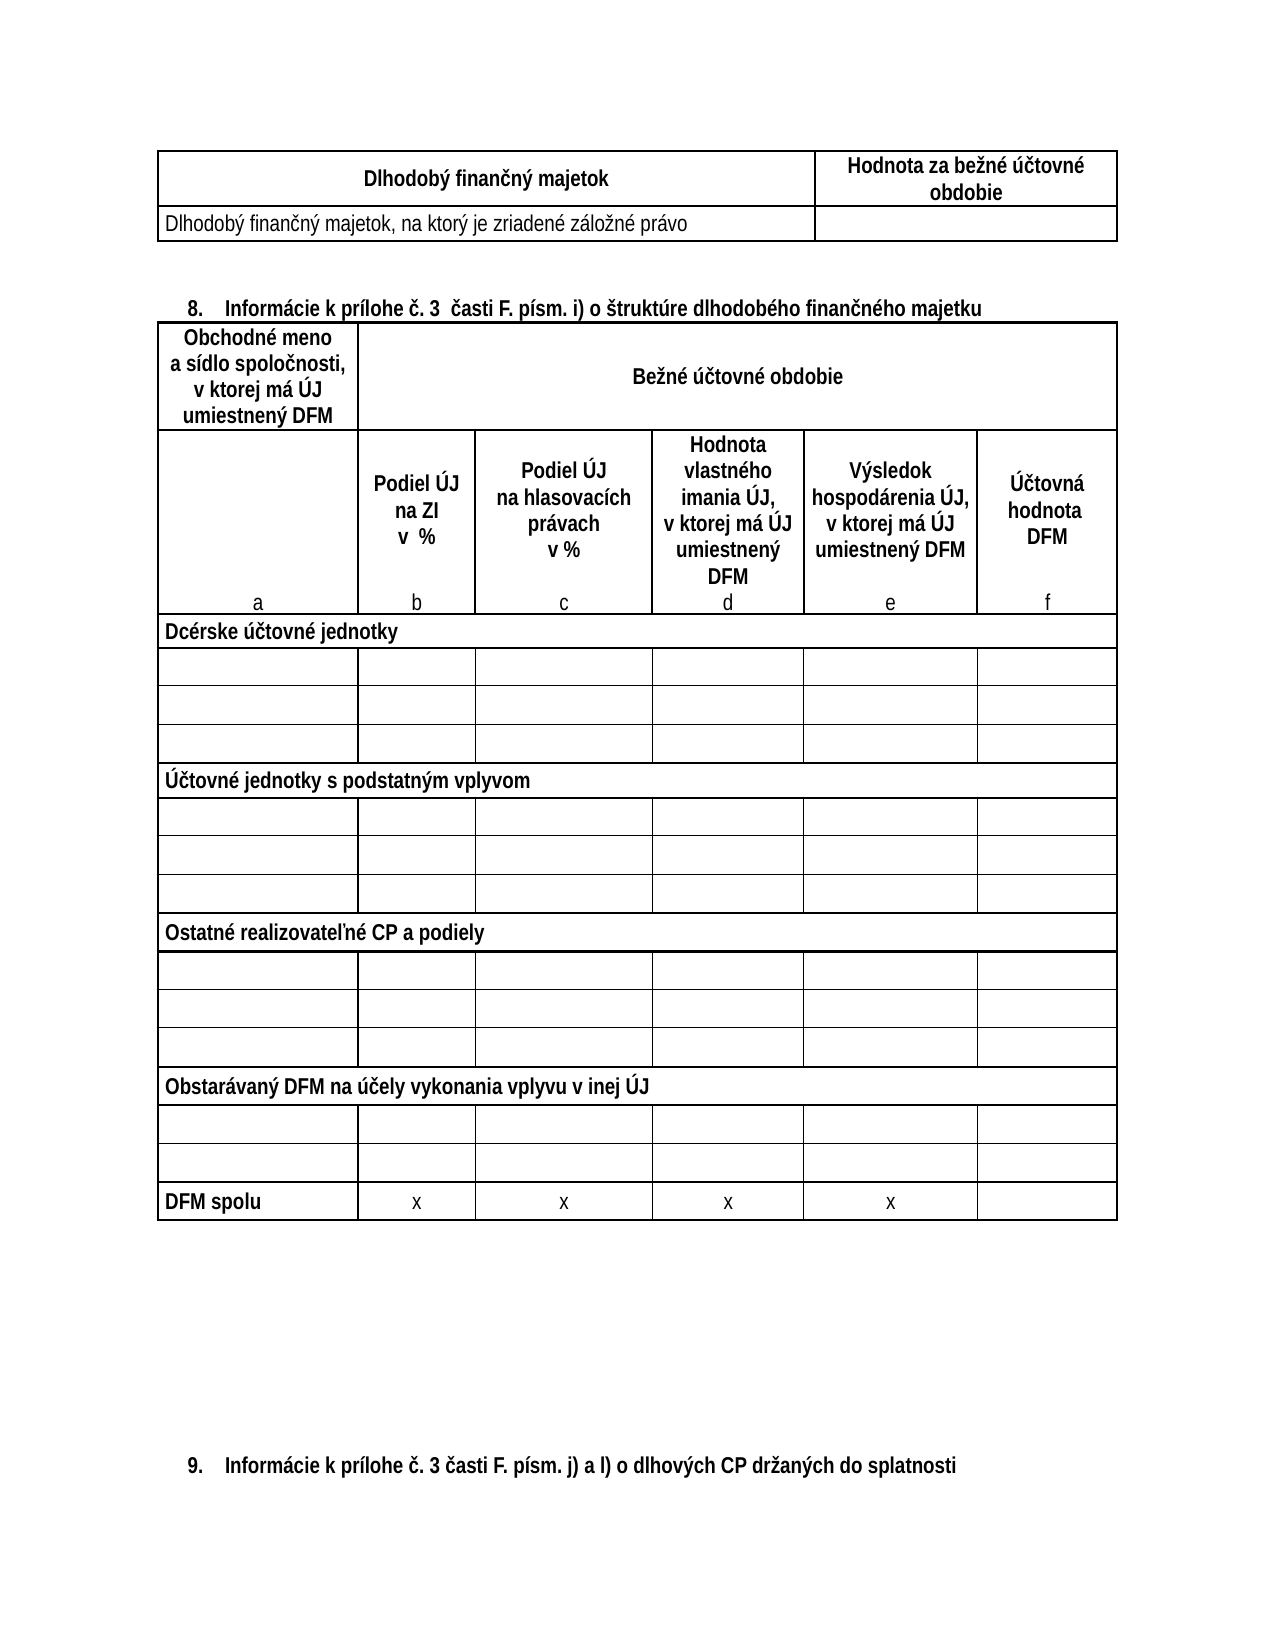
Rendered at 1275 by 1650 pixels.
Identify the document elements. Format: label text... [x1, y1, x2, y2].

table_cell [653, 836, 803, 873]
table_cell [978, 649, 1116, 685]
table_cell [359, 1106, 475, 1142]
table_cell [159, 875, 357, 912]
table_cell Dcérske účtovné jednotky [159, 615, 1116, 647]
table_cell [804, 875, 977, 912]
table_cell [978, 875, 1116, 912]
table_cell [804, 953, 977, 989]
table_cell [359, 1144, 475, 1181]
table_cell [476, 1106, 652, 1142]
table_cell [476, 953, 652, 989]
table_cell Účtovná hodnota DFM [978, 431, 1116, 589]
table_header Dlhodobý finančný majetok [159, 152, 814, 205]
table_cell [476, 875, 652, 912]
table_cell [476, 725, 652, 762]
table_cell [978, 1144, 1116, 1181]
table_cell [804, 1106, 977, 1142]
table_cell [359, 649, 475, 685]
table_cell [159, 1106, 357, 1142]
table_cell [804, 649, 977, 685]
table_cell [653, 953, 803, 989]
table_cell [159, 799, 357, 835]
table_cell [359, 799, 475, 835]
table_cell [159, 649, 357, 685]
table_cell Hodnota vlastného imania ÚJ, v ktorej má ÚJ umiestnený DFM [653, 431, 803, 589]
table_cell [476, 649, 652, 685]
table_cell [816, 207, 1116, 240]
table_cell [653, 649, 803, 685]
table_cell DFM spolu [159, 1183, 357, 1219]
table_cell [804, 686, 977, 724]
table_cell [359, 990, 475, 1027]
table_cell [359, 686, 475, 724]
text 8. Informácie k prílohe č. 3 časti F. písm. i) o štruktúre dlhodobého finančného majetku [187, 295, 1087, 321]
table_cell [159, 836, 357, 873]
table_cell [653, 1106, 803, 1142]
table_header Hodnota za bežné účtovné obdobie [816, 152, 1116, 205]
table_cell [804, 799, 977, 835]
text 9. Informácie k prílohe č. 3 časti F. písm. j) a l) o dlhových CP držaných do splatnosti [187, 1452, 1087, 1478]
table_cell [476, 1028, 652, 1066]
table_cell d [653, 589, 803, 613]
table_cell [653, 799, 803, 835]
table_cell x [804, 1183, 977, 1219]
table_cell [159, 1144, 357, 1181]
table_cell [804, 836, 977, 873]
table_header Bežné účtovné obdobie [359, 324, 1116, 429]
table_cell [804, 990, 977, 1027]
table_cell [359, 875, 475, 912]
table_cell [653, 1144, 803, 1181]
table_cell [159, 990, 357, 1027]
table_header Obchodné meno a sídlo spoločnosti, v ktorej má ÚJ umiestnený DFM [159, 324, 357, 429]
table_cell [804, 725, 977, 762]
table_cell Ostatné realizovateľné CP a podiely [159, 914, 1116, 950]
table_cell [653, 990, 803, 1027]
table_cell [359, 953, 475, 989]
table_cell x [476, 1183, 652, 1219]
table_cell [159, 725, 357, 762]
table_cell c [476, 589, 651, 613]
table_cell [159, 1028, 357, 1066]
table_cell [978, 799, 1116, 835]
table_cell a [159, 589, 357, 613]
table_cell [978, 686, 1116, 724]
table_cell [978, 953, 1116, 989]
table_cell [978, 1028, 1116, 1066]
table_cell [978, 725, 1116, 762]
table_cell [978, 836, 1116, 873]
table_cell [159, 953, 357, 989]
table_cell Obstarávaný DFM na účely vykonania vplyvu v inej ÚJ [159, 1068, 1116, 1104]
table_cell e [805, 589, 976, 613]
table_cell Dlhodobý finančný majetok, na ktorý je zriadené záložné právo [159, 207, 814, 240]
table_cell [978, 990, 1116, 1027]
table_cell Výsledok hospodárenia ÚJ, v ktorej má ÚJ umiestnený DFM [805, 431, 976, 589]
table_cell [476, 836, 652, 873]
table_cell f [978, 589, 1116, 613]
table_cell [978, 1183, 1116, 1219]
table_cell x [359, 1183, 475, 1219]
table_cell [653, 686, 803, 724]
table_cell b [359, 589, 474, 613]
table_cell Podiel ÚJ na ZI v % [359, 431, 474, 589]
table_cell [476, 990, 652, 1027]
table_cell Účtovné jednotky s podstatným vplyvom [159, 764, 1116, 797]
table_cell [359, 725, 475, 762]
table_cell x [653, 1183, 803, 1219]
table_cell [159, 686, 357, 724]
table_cell [476, 1144, 652, 1181]
table_cell [653, 875, 803, 912]
table_cell [804, 1144, 977, 1181]
table_cell [476, 686, 652, 724]
table_cell [653, 725, 803, 762]
table_cell [476, 799, 652, 835]
table_cell [804, 1028, 977, 1066]
table_cell [159, 431, 357, 589]
table_cell [978, 1106, 1116, 1142]
table_cell [653, 1028, 803, 1066]
table_cell [359, 1028, 475, 1066]
table_cell [359, 836, 475, 873]
table_cell Podiel ÚJ na hlasovacích právach v % [476, 431, 651, 589]
